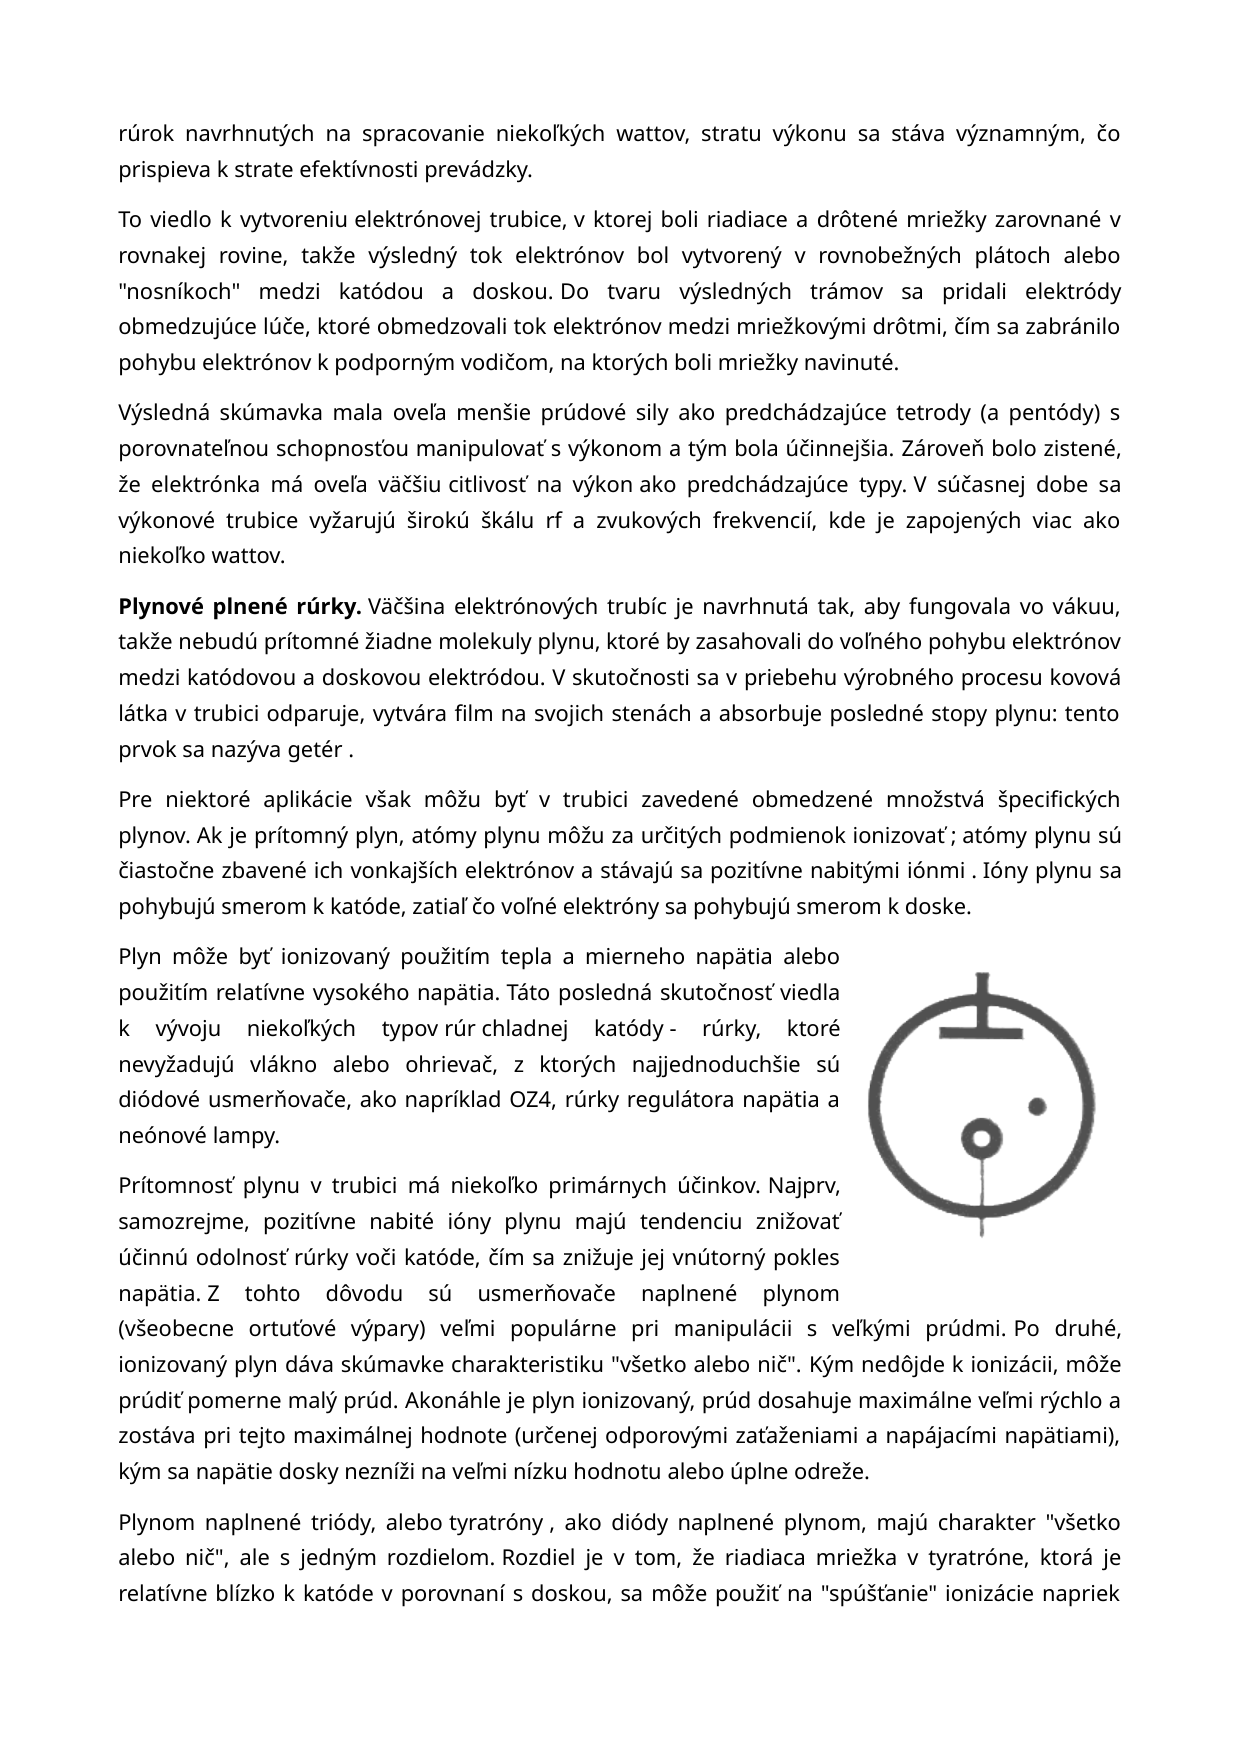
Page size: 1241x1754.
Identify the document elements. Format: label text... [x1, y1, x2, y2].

text Pre niektoré aplikácie však môžu byť v trubici zavedené obmedzené množstvá špecifických plynov. Ak je prítomný plyn, atómy plynu môžu za určitých podmienok ionizovať ; atómy plynu sú čiastočne zbavené ich vonkajších elektrónov a stávajú sa pozitívne nabitými iónmi . Ióny plynu sa pohybujú smerom k katóde, zatiaľ čo voľné elektróny sa pohybujú smerom k doske. [118, 784, 1122, 921]
text Výsledná skúmavka mala oveľa menšie prúdové sily ako predchádzajúce tetrody (a pentódy) s porovnateľnou schopnosťou manipulovať s výkonom a tým bola účinnejšia. Zároveň bolo zistené, že elektrónka má oveľa väčšiu citlivosť na výkon ako predchádzajúce typy. V súčasnej dobe sa výkonové trubice vyžarujú širokú škálu rf a zvukových frekvencií, kde je zapojených viac ako niekoľko wattov. [118, 397, 1122, 570]
text Plyn môže byť ionizovaný použitím tepla a mierneho napätia alebo použitím relatívne vysokého napätia. Táto posledná skutočnosť viedla k vývoju niekoľkých typov rúr chladnej katódy - rúrky, ktoré nevyžadujú vlákno alebo ohrievač, z ktorých najjednoduchšie sú diódové usmerňovače, ako napríklad OZ4, rúrky regulátora napätia a neónové lampy. [118, 941, 840, 1150]
text To viedlo k vytvoreniu elektrónovej trubice, v ktorej boli riadiace a drôtené mriežky zarovnané v rovnakej rovine, takže výsledný tok elektrónov bol vytvorený v rovnobežných plátoch alebo "nosníkoch" medzi katódou a doskou. Do tvaru výsledných trámov sa pridali elektródy obmedzujúce lúče, ktoré obmedzovali tok elektrónov medzi mriežkovými drôtmi, čím sa zabránilo pohybu elektrónov k podporným vodičom, na ktorých boli mriežky navinuté. [118, 204, 1122, 377]
text Prítomnosť plynu v trubici má niekoľko primárnych účinkov. Najprv, samozrejme, pozitívne nabité ióny plynu majú tendenciu znižovať účinnú odolnosť rúrky voči katóde, čím sa znižuje jej vnútorný pokles napätia. Z tohto dôvodu sú usmerňovače naplnené plynom (všeobecne ortuťové výpary) veľmi populárne pri manipulácii s veľkými prúdmi. Po druhé, ionizovaný plyn dáva skúmavke charakteristiku "všetko alebo nič". Kým nedôjde k ionizácii, môže prúdiť pomerne malý prúd. Akonáhle je plyn ionizovaný, prúd dosahuje maximálne veľmi rýchlo a zostáva pri tejto maximálnej hodnote (určenej odporovými zaťaženiami a napájacími napätiami), kým sa napätie dosky nezníži na veľmi nízku hodnotu alebo úplne odreže. [118, 1170, 1122, 1486]
text Plynové plnené rúrky. Väčšina elektrónových trubíc je navrhnutá tak, aby fungovala vo vákuu, takže nebudú prítomné žiadne molekuly plynu, ktoré by zasahovali do voľného pohybu elektrónov medzi katódovou a doskovou elektródou. V skutočnosti sa v priebehu výrobného procesu kovová látka v trubici odparuje, vytvára film na svojich stenách a absorbuje posledné stopy plynu: tento prvok sa nazýva getér . [118, 591, 1122, 763]
picture [840, 941, 1123, 1273]
text Plynom naplnené triódy, alebo tyratróny , ako diódy naplnené plynom, majú charakter "všetko alebo nič", ale s jedným rozdielom. Rozdiel je v tom, že riadiaca mriežka v tyratróne, ktorá je relatívne blízko k katóde v porovnaní s doskou, sa môže použiť na "spúšťanie" ionizácie napriek [118, 1506, 1122, 1608]
text rúrok navrhnutých na spracovanie niekoľkých wattov, stratu výkonu sa stáva významným, čo prispieva k strate efektívnosti prevádzky. [118, 118, 1122, 184]
